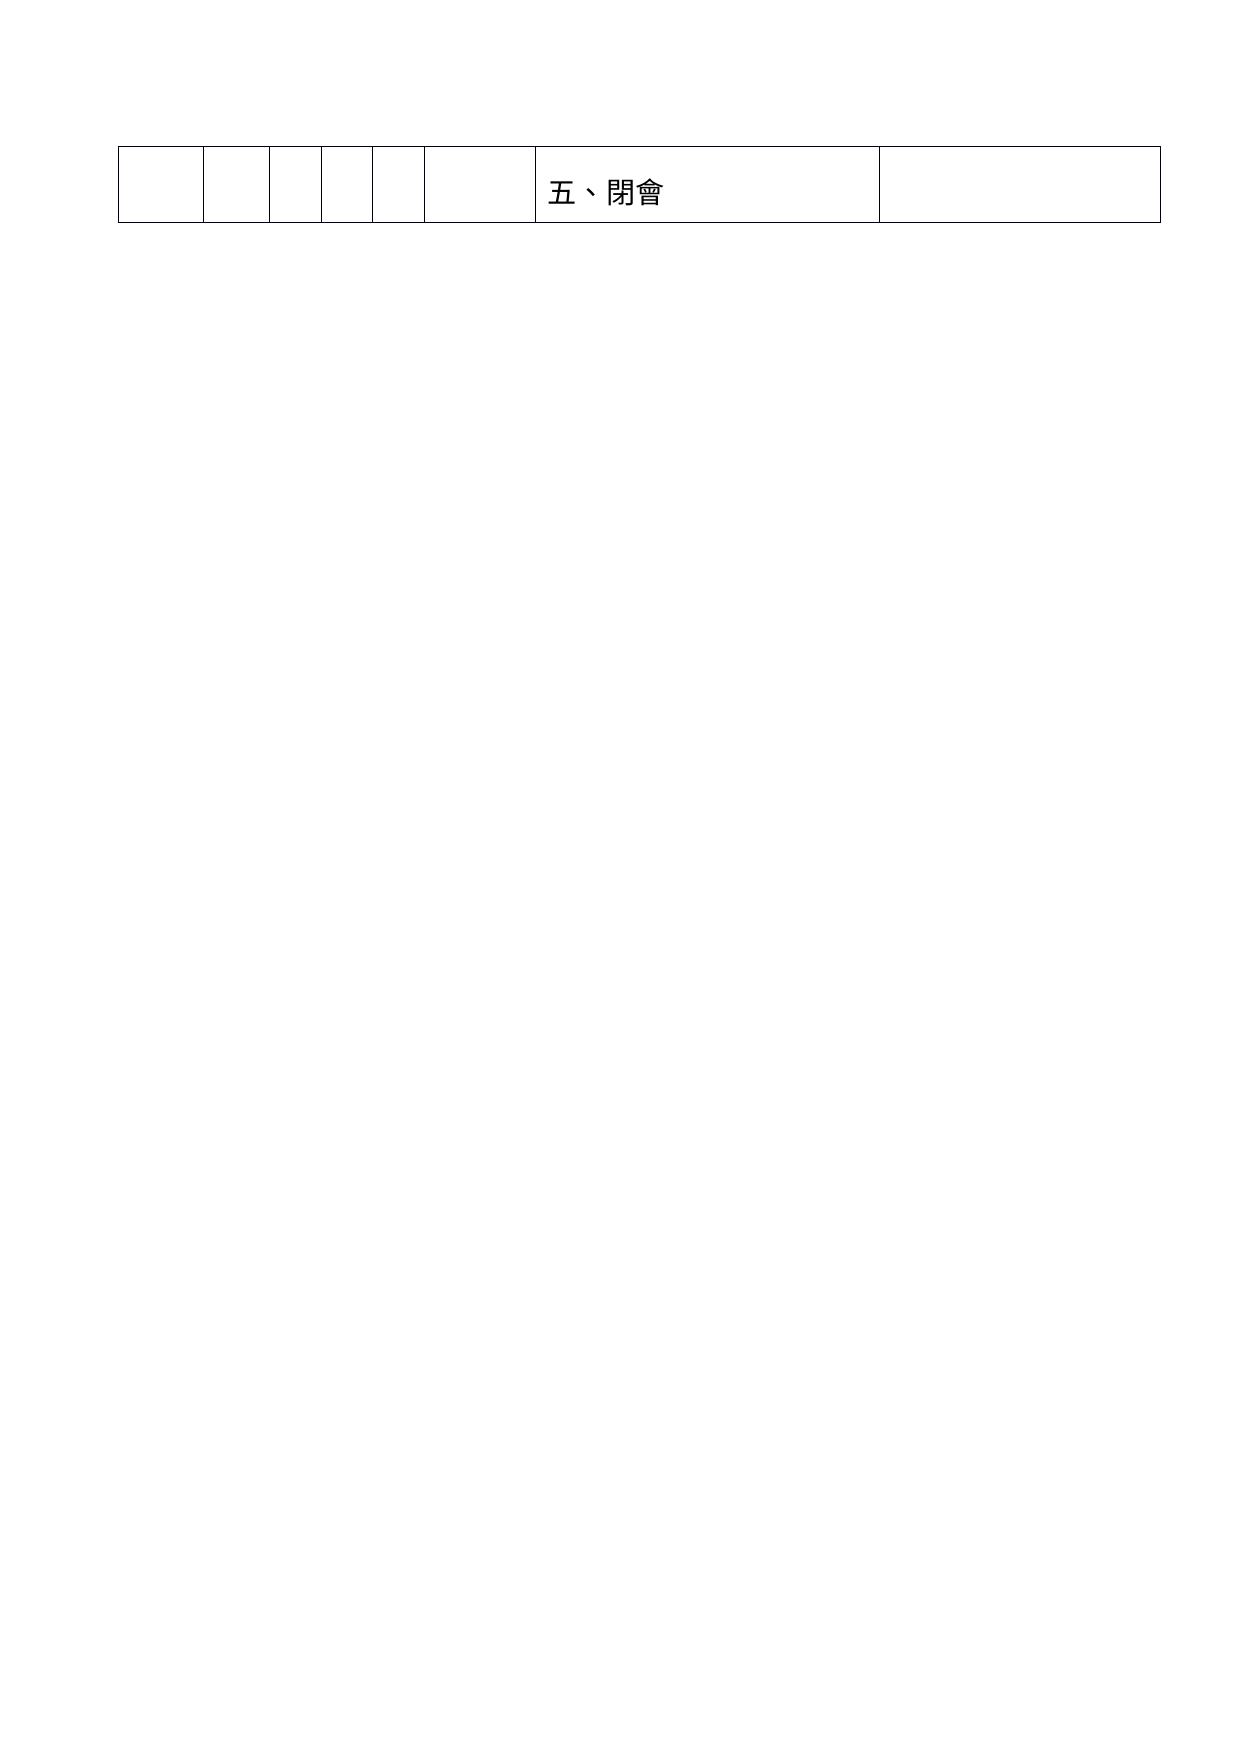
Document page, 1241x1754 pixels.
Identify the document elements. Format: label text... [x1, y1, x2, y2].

table_cell [425, 147, 535, 222]
table_cell [373, 147, 424, 222]
table_cell [204, 147, 269, 222]
table_cell 五、閉會 [536, 147, 879, 222]
table_cell [322, 147, 372, 222]
table_cell [119, 147, 203, 222]
table_cell [880, 147, 1160, 222]
table_cell [270, 147, 321, 222]
